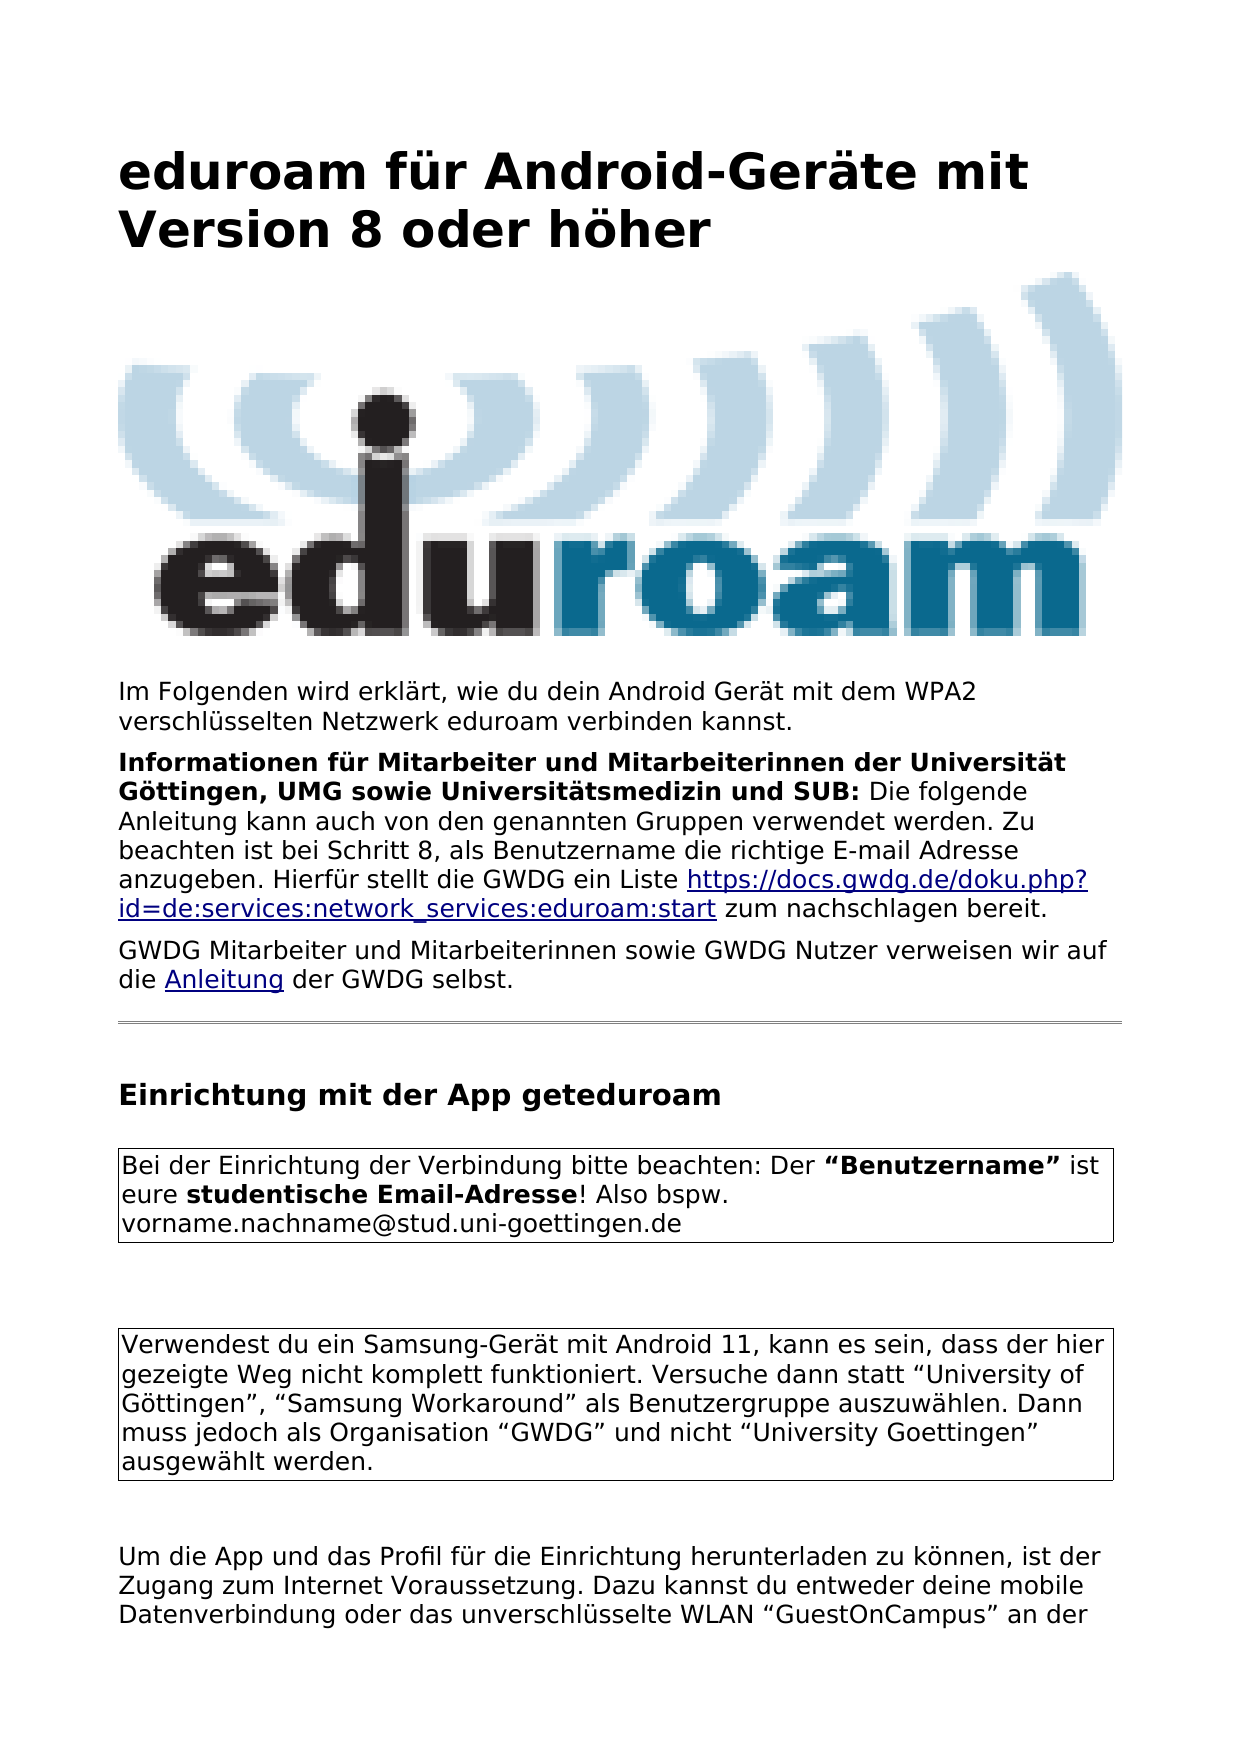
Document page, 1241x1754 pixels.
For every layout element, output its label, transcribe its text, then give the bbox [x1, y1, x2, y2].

picture [118, 272, 1123, 636]
text Um die App und das Profil für die Einrichtung herunterladen zu können, ist der Zugang zum Internet Voraussetzung. Dazu kannst du entweder deine mobile Datenverbindung oder das unverschlüsselte WLAN “GuestOnCampus” an der [118, 1542, 1122, 1629]
text Im Folgenden wird erklärt, wie du dein Android Gerät mit dem WPA2 verschlüsselten Netzwerk eduroam verbinden kannst. [118, 677, 1122, 736]
table_header Bei der Einrichtung der Verbindung bitte beachten: Der “Benutzername” ist eure studentische Email-Adresse! Also bspw. vorname.nachname@stud.uni-goettingen.de [119, 1149, 1113, 1242]
table_header Verwendest du ein Samsung-Gerät mit Android 11, kann es sein, dass der hier gezeigte Weg nicht komplett funktioniert. Versuche dann statt “University of Göttingen”, “Samsung Workaround” als Benutzergruppe auszuwählen. Dann muss jedoch als Organisation “GWDG” und nicht “University Goettingen” ausgewählt werden. [119, 1329, 1113, 1479]
text Informationen für Mitarbeiter und Mitarbeiterinnen der Universität Göttingen, UMG sowie Universitätsmedizin und SUB: Die folgende Anleitung kann auch von den genannten Gruppen verwendet werden. Zu beachten ist bei Schritt 8, als Benutzername die richtige E-mail Adresse anzugeben. Hierfür stellt die GWDG ein Liste https://docs.gwdg.de/doku.php?id=de:services:network_services:eduroam:start zum nachschlagen bereit. [118, 748, 1122, 923]
subtitle Einrichtung mit der App geteduroam [118, 1078, 1122, 1112]
text GWDG Mitarbeiter und Mitarbeiterinnen sowie GWDG Nutzer verweisen wir auf die Anleitung der GWDG selbst. [118, 936, 1122, 994]
subtitle eduroam für Android-Geräte mit Version 8 oder höher [118, 143, 1122, 259]
